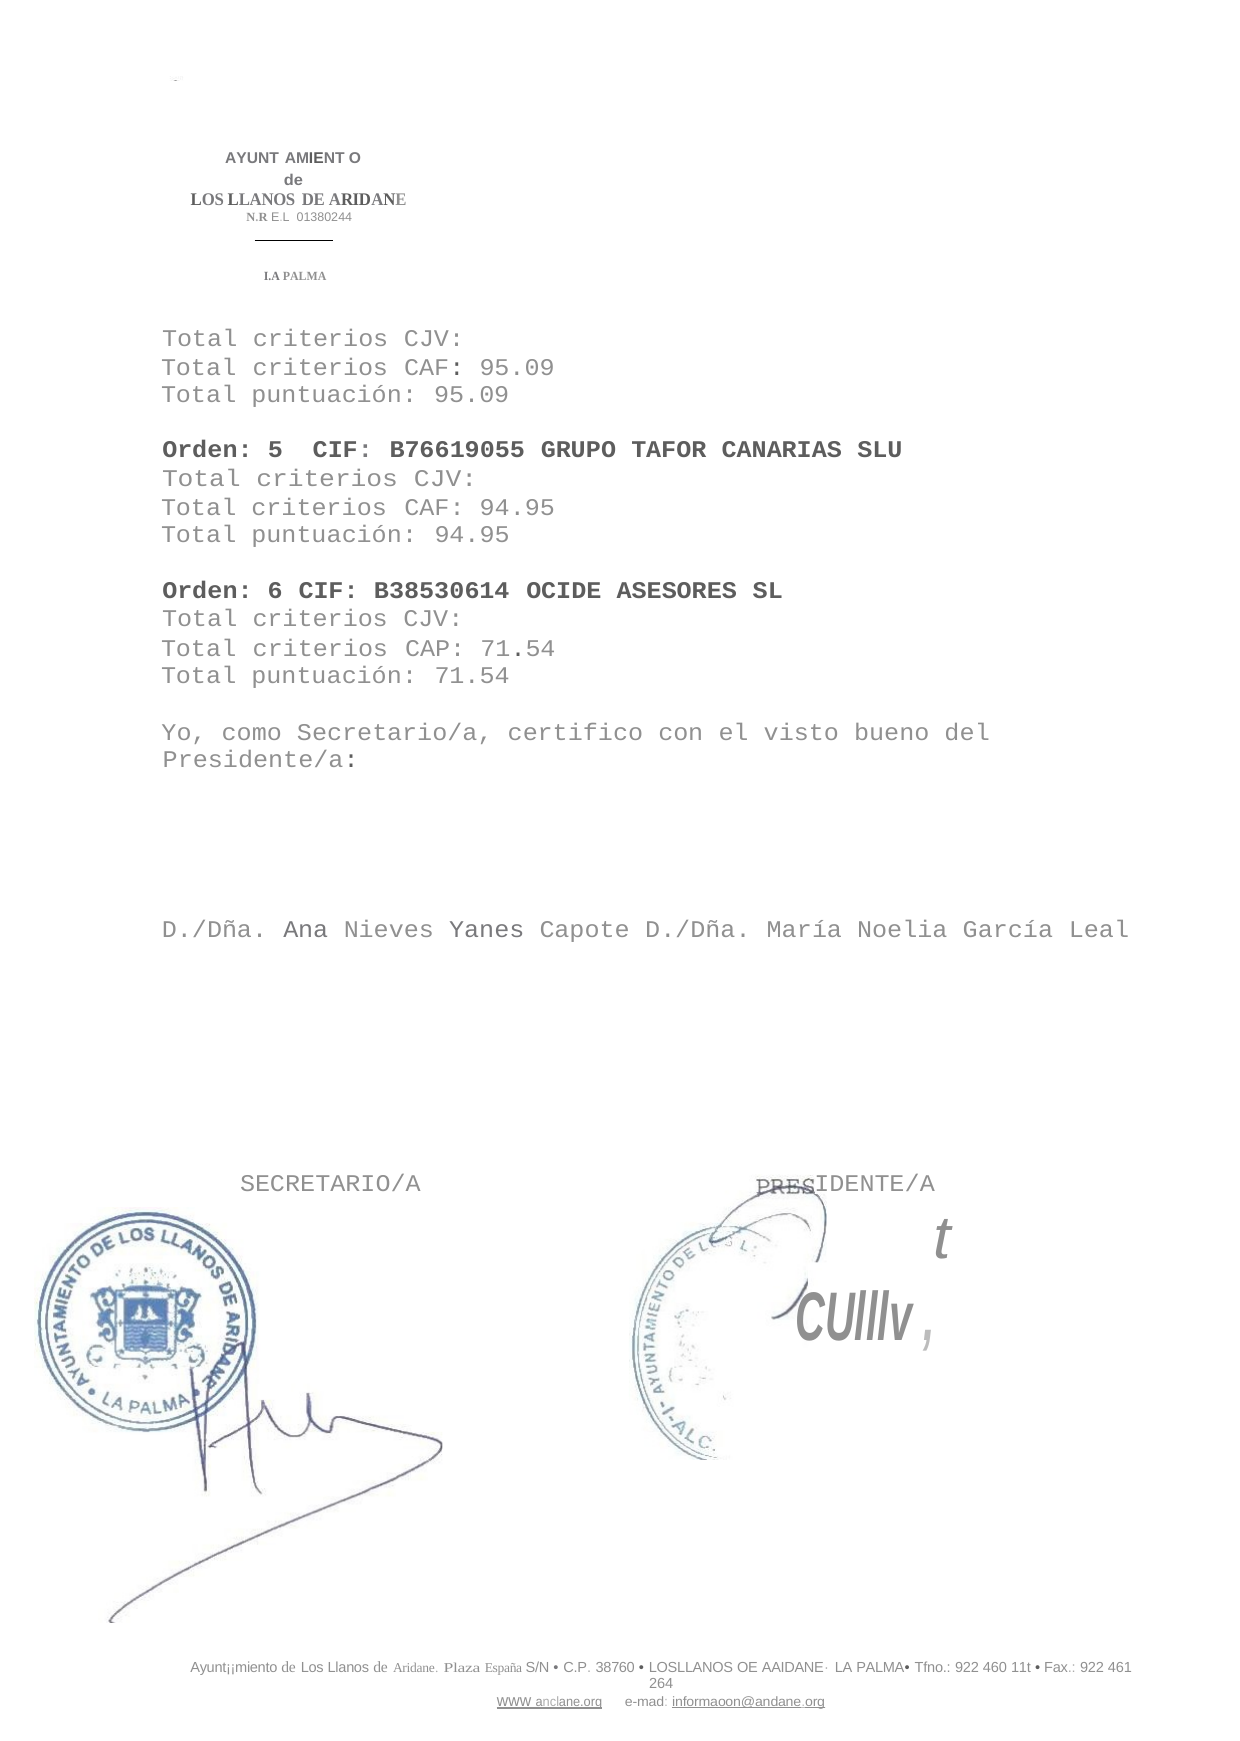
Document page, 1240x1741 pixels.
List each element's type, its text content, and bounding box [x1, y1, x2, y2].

text Total criterios CJV: [162, 467, 1144, 494]
text Total criterios CAP: 71.54 Total puntuación: 71.54 [161, 636, 628, 691]
text Total criterios CJV: [162, 326, 1144, 353]
text Total criterios CAF: 95.09 Total puntuación: 95.09 [161, 355, 628, 410]
text D./Dña. Ana Nieves Yanes Capote D./Dña. María Noelia García Leal [162, 917, 1144, 944]
text www anclane.org e-mad: informaoon@andane.org [178, 1692, 1144, 1709]
text Yo, como Secretario/a, certifico con el visto bueno del Presidente/a: [161, 721, 1144, 775]
text N.R E.L 01380244 [31, 209, 567, 224]
text CUlllv , [827, 1275, 941, 1354]
text AYUNT AMIENT O [31, 149, 555, 167]
text de [31, 170, 556, 188]
text Orden: 5 CIF: B76619055 GRUPO TAFOR CANARIAS SLU [162, 438, 1144, 465]
text Orden: 6 CIF: B38530614 OCIDE ASESORES SL [162, 579, 1144, 606]
text [23, 1202, 628, 1271]
text Ayunt¡¡miento de Los Llanos de Aridane. Plaza España S/N • C.P. 38760 • LOSLLANOS OE AAIDANE· LA PALMA• Tfno.: 922 460 11t • Fax.: 922 461 264 [178, 1659, 1144, 1692]
text t [827, 1202, 956, 1271]
text SECRETARIO/A IDENTE/A [31, 1171, 1144, 1199]
text CUlllv , [23, 1275, 34, 1354]
text LOS LLANOS DE ARIDANE [31, 189, 566, 209]
text I.A PALMA [263, 269, 1144, 283]
text Total criterios CJV: [162, 607, 1144, 634]
text Total criterios CAF: 94.95 Total puntuación: 94.95 [161, 495, 628, 550]
text CUlllv , [443, 1275, 628, 1354]
